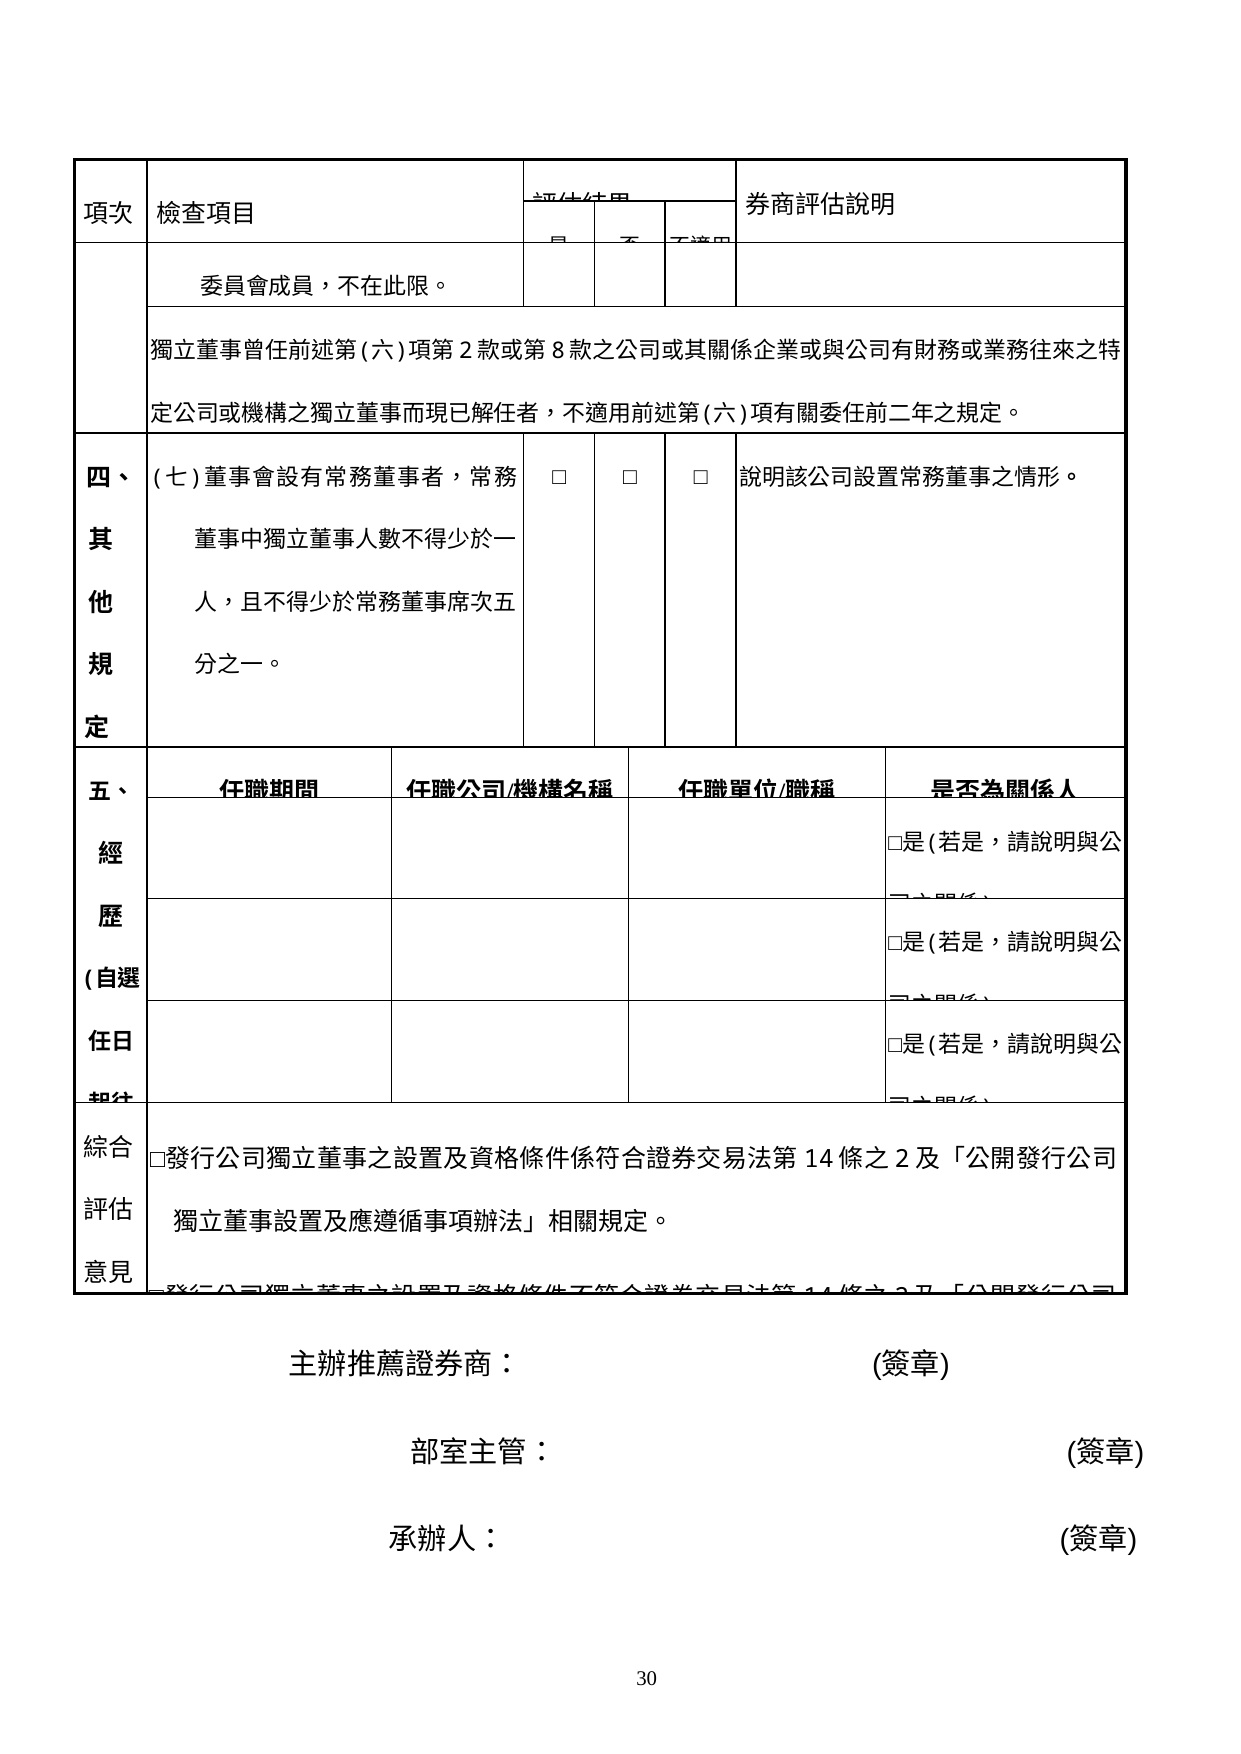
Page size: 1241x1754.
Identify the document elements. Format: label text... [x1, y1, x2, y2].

table_cell [629, 1001, 885, 1101]
table_cell [629, 899, 885, 999]
table_cell 任職公司/機構名稱 [392, 748, 628, 797]
table_cell 否 [595, 202, 664, 242]
table_header 項次 [76, 161, 146, 242]
table_cell 是 [524, 202, 594, 242]
table_cell □是(若是，請說明與公司之關係) □否 [886, 798, 1124, 898]
table_cell □ [666, 243, 735, 306]
table_cell □ [595, 243, 664, 306]
table_cell (七)董事會設有常務董事者，常務董事中獨立董事人數不得少於一人，且不得少於常務董事席次五分之一。 [148, 434, 523, 746]
text 部室主管： (簽章) [150, 1408, 1144, 1470]
table_cell [629, 798, 885, 898]
table_cell [148, 798, 391, 898]
table_cell 任職單位/職稱 [629, 748, 885, 797]
table_header 券商評估說明 (至少應填製下列預設文字格式內容) [737, 161, 1124, 242]
table_cell 委員會成員，不在此限。 [148, 243, 523, 306]
table_cell 不適用 [666, 202, 735, 242]
table_cell 五、 經 歷 (自選任日起往前回溯兩年) [76, 748, 146, 1101]
table_cell □是(若是，請說明與公司之關係) □否 [886, 1001, 1124, 1101]
table_cell 是否為關係人 [886, 748, 1124, 797]
table_cell [392, 1001, 628, 1101]
table_cell [392, 798, 628, 898]
table_cell 四、 其 他 規 定 [76, 434, 146, 746]
table_cell □ [524, 243, 594, 306]
table_cell □ [666, 434, 735, 746]
text 主辦推薦證券商： (簽章) [150, 1320, 1144, 1383]
table_cell [148, 1001, 391, 1101]
table_header 檢查項目 [148, 161, 523, 242]
text 承辦人： (簽章) [150, 1495, 1144, 1558]
table_cell □是(若是，請說明與公司之關係) □否 [886, 899, 1124, 999]
table_cell 任職期間 [148, 748, 391, 797]
table_cell [737, 243, 1124, 306]
table_header 評估結果 [524, 161, 735, 200]
table_cell [392, 899, 628, 999]
table_cell 說明該公司設置常務董事之情形。 [737, 434, 1124, 746]
table_cell [76, 243, 146, 432]
table_cell 獨立董事曾任前述第(六)項第2款或第8款之公司或其關係企業或與公司有財務或業務往來之特定公司或機構之獨立董事而現已解任者，不適用前述第(六)項有關委任前二年之規定。 [148, 307, 1124, 432]
table_cell □ [524, 434, 594, 746]
table_cell □ [595, 434, 664, 746]
table_cell [148, 899, 391, 999]
table_cell □發行公司獨立董事之設置及資格條件係符合證券交易法第14條之2及「公開發行公司獨立董事設置及應遵循事項辦法」相關規定。 □發行公司獨立董事之設置及資格條件不符合證券交易法第14條之2及「公開發行公司獨立董事設置及應遵循事項辦法」。 不符合規定，原因如下： [148, 1103, 1124, 1292]
table_cell 綜合評估意見 [76, 1103, 146, 1292]
